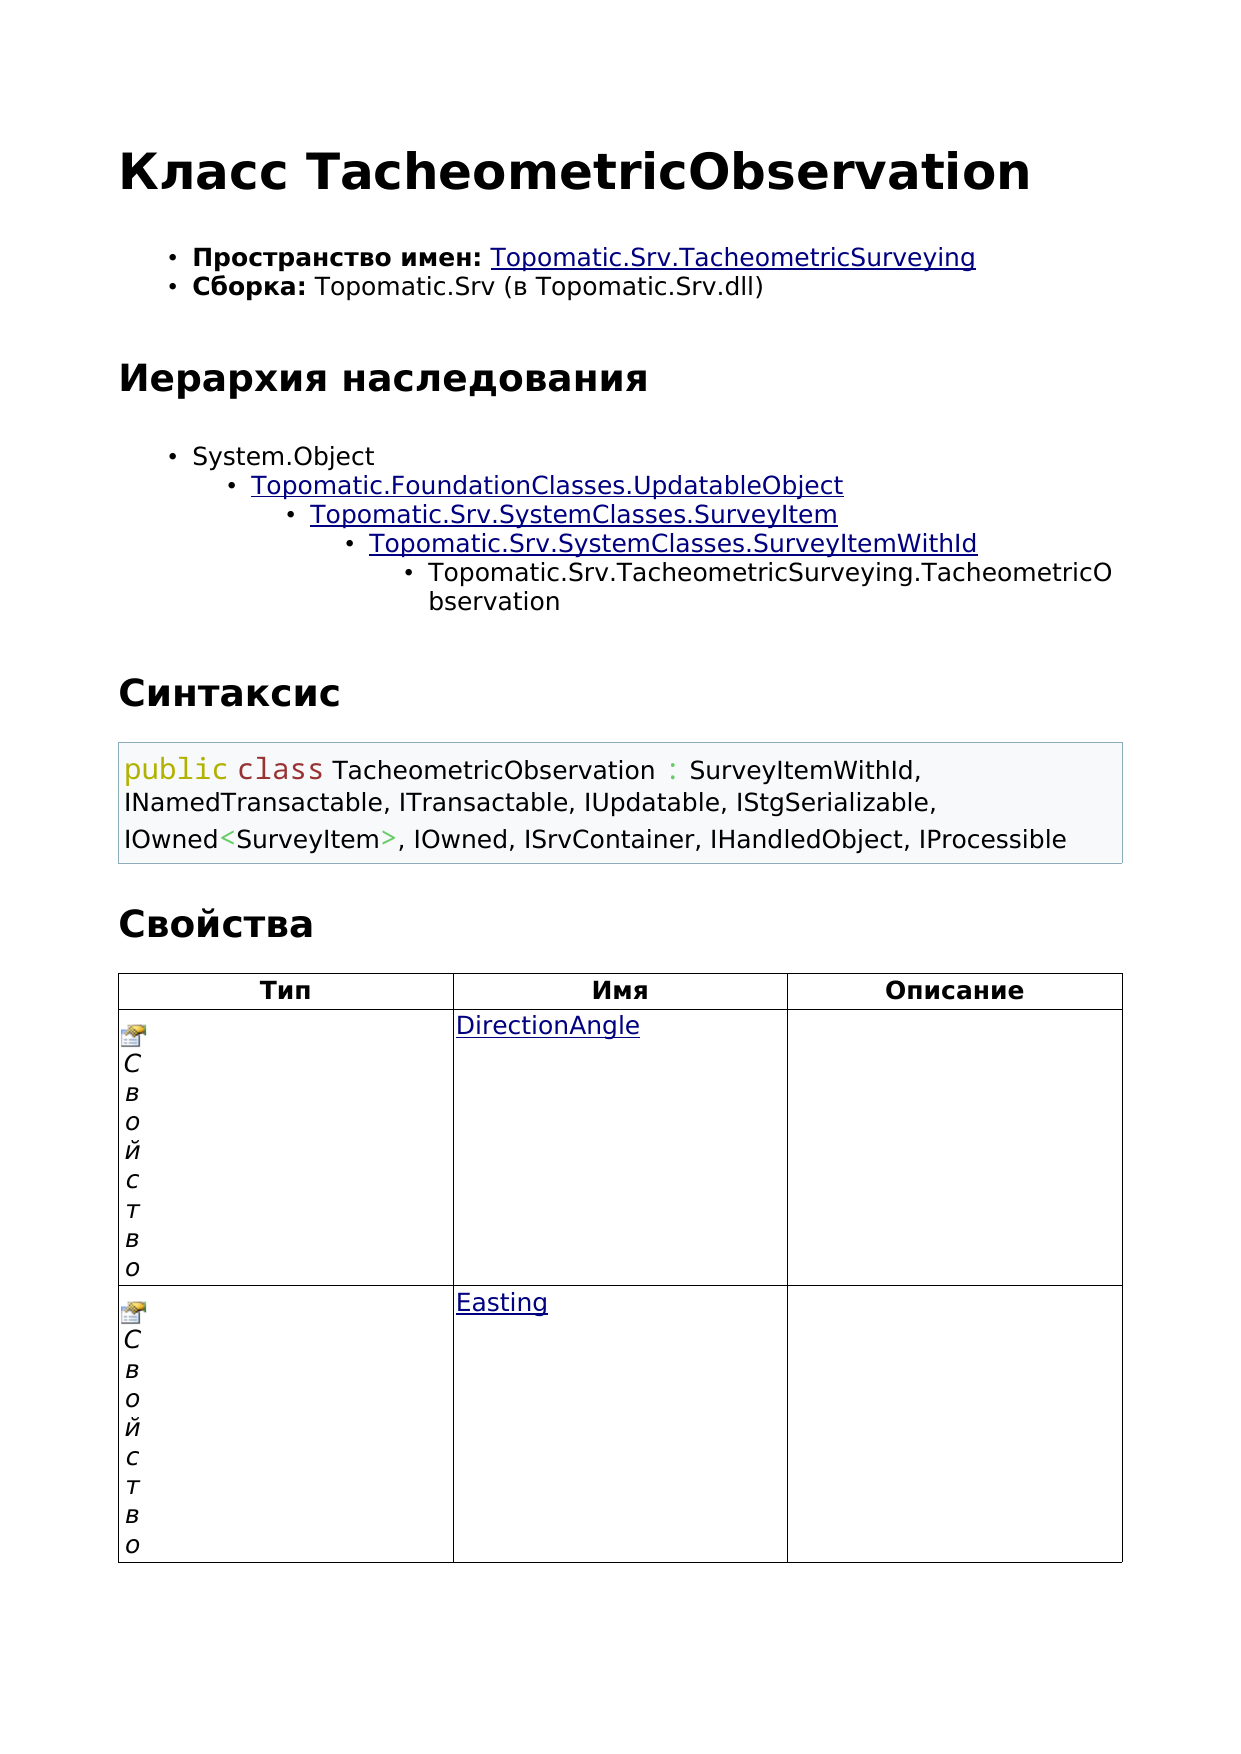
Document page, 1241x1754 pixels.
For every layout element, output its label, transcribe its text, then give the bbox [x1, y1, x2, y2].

subtitle Класс TacheometricObservation [118, 143, 1122, 201]
table_cell Easting [454, 1286, 787, 1562]
table_cell [788, 1286, 1122, 1562]
list Topomatic.Srv.SystemClasses.SurveyItemWithId [354, 529, 1122, 558]
subtitle Иерархия наследования [118, 356, 1122, 400]
list Topomatic.Srv.SystemClasses.SurveyItem [295, 500, 1122, 529]
picture [121, 1023, 147, 1049]
list System.Object [177, 442, 1122, 471]
table_cell [788, 1010, 1122, 1285]
table_header Описание [788, 974, 1122, 1008]
table_header Имя [454, 974, 787, 1008]
list Сборка: Topomatic.Srv (в Topomatic.Srv.dll) [177, 272, 1122, 302]
table_header public class TacheometricObservation : SurveyItemWithId, INamedTransactable, ITransactable, IUpdatable, IStgSerializable, IOwned<SurveyItem>, IOwned, ISrvContainer, IHandledObject, IProcessible [119, 743, 1122, 862]
subtitle Синтаксис [118, 671, 1122, 715]
picture [121, 1300, 147, 1326]
table_cell DirectionAngle [454, 1010, 787, 1285]
table_header Тип [119, 974, 453, 1008]
table_cell [119, 1286, 453, 1562]
subtitle Свойства [118, 902, 1122, 946]
list Topomatic.FoundationClasses.UpdatableObject [236, 471, 1122, 500]
list Topomatic.Srv.TacheometricSurveying.TacheometricObservation [413, 558, 1122, 617]
list Пространство имен: Topomatic.Srv.TacheometricSurveying [177, 243, 1122, 272]
table_cell [119, 1010, 453, 1285]
